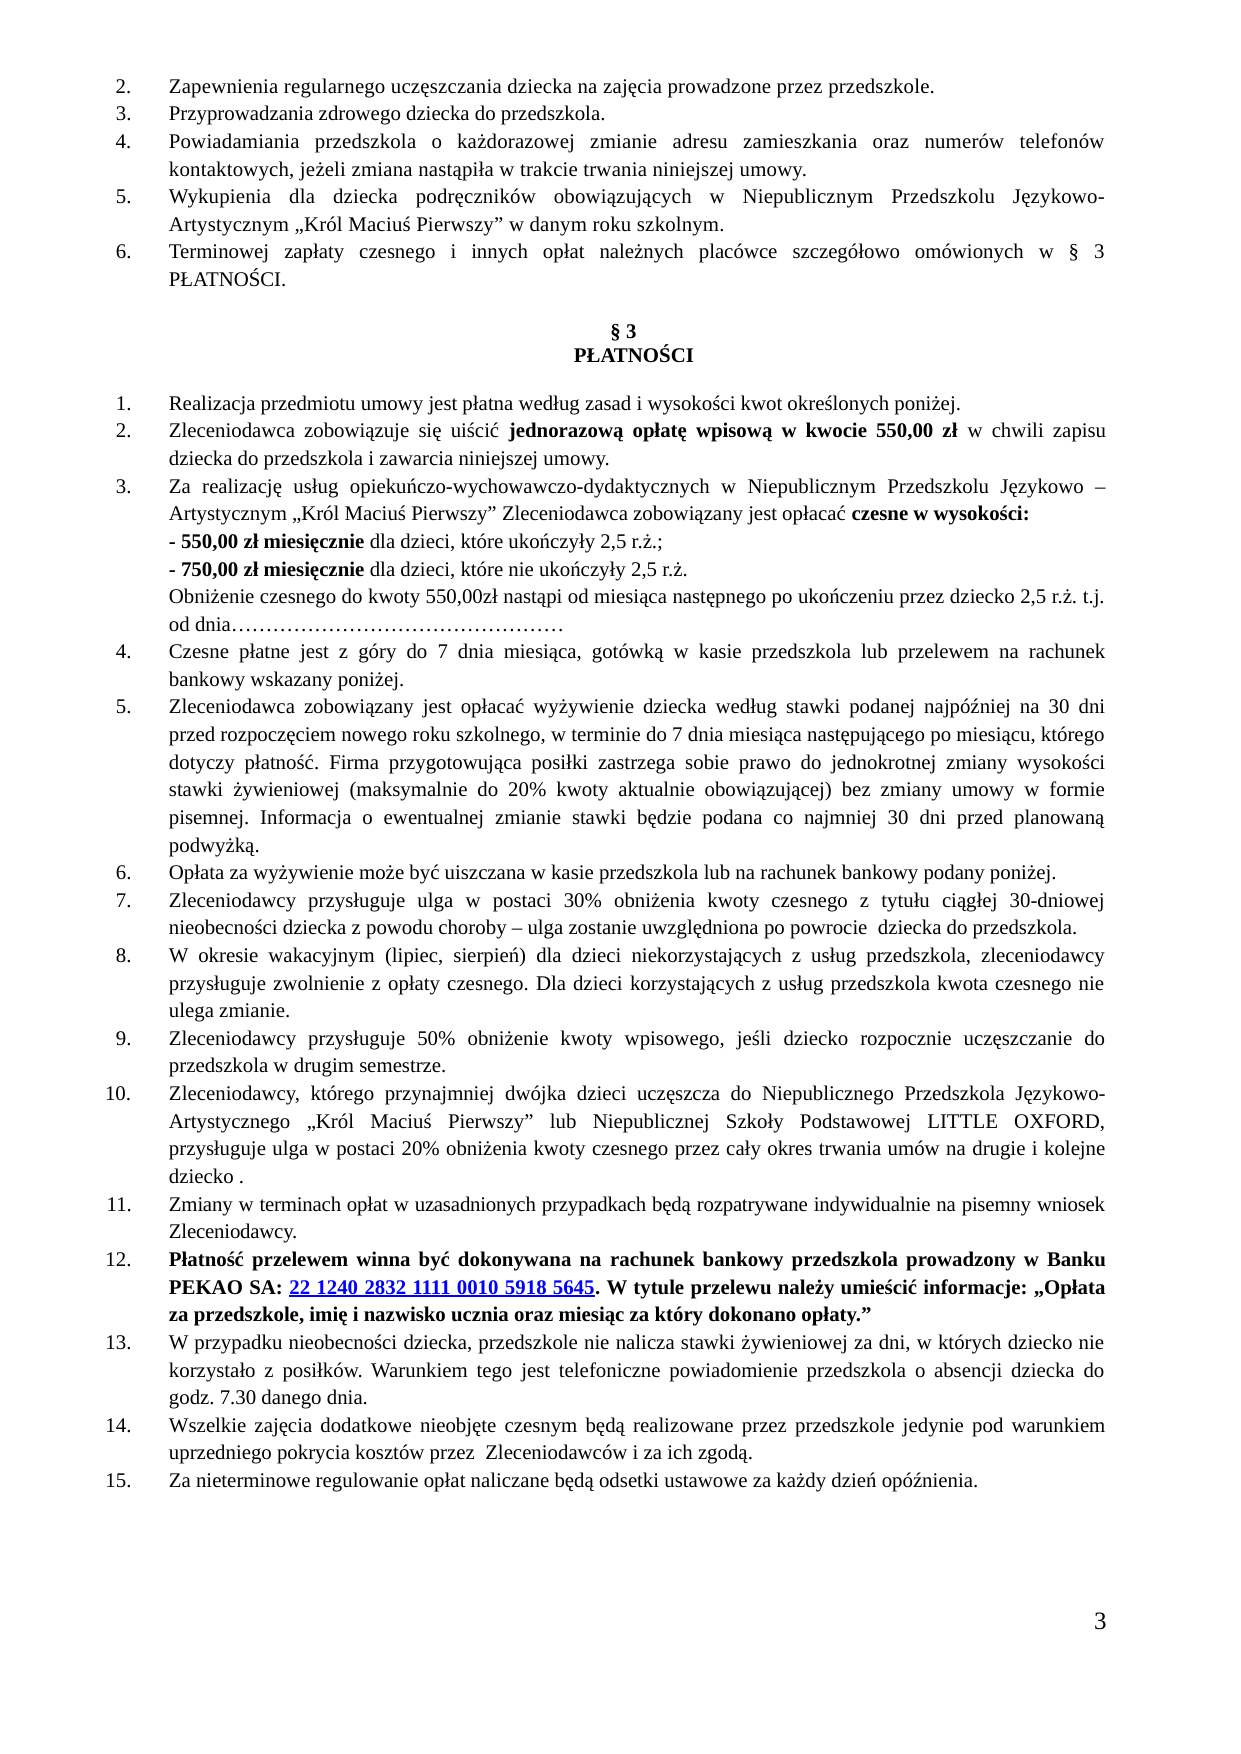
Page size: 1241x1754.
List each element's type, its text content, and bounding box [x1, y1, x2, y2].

list Zleceniodawcy przysługuje 50% obniżenie kwoty wpisowego, jeśli dziecko rozpocznie uczęszczanie do przedszkola w drugim semestrze. [131, 1026, 1106, 1077]
list Za nieterminowe regulowanie opłat naliczane będą odsetki ustawowe za każdy dzień opóźnienia. [131, 1468, 1106, 1492]
list Realizacja przedmiotu umowy jest płatna według zasad i wysokości kwot określonych poniżej. [131, 391, 1106, 415]
list Wykupienia dla dziecka podręczników obowiązujących w Niepublicznym Przedszkolu Językowo-Artystycznym „Król Maciuś Pierwszy” w danym roku szkolnym. [131, 184, 1106, 236]
list Powiadamiania przedszkola o każdorazowej zmianie adresu zamieszkania oraz numerów telefonów kontaktowych, jeżeli zmiana nastąpiła w trakcie trwania niniejszej umowy. [131, 129, 1106, 181]
list Zleceniodawcy przysługuje ulga w postaci 30% obniżenia kwoty czesnego z tytułu ciągłej 30-dniowej nieobecności dziecka z powodu choroby – ulga zostanie uwzględniona po powrocie dziecka do przedszkola. [131, 888, 1106, 939]
list W przypadku nieobecności dziecka, przedszkole nie nalicza stawki żywieniowej za dni, w których dziecko nie korzystało z posiłków. Warunkiem tego jest telefoniczne powiadomienie przedszkola o absencji dziecka do godz. 7.30 danego dnia. [131, 1330, 1106, 1409]
list Płatność przelewem winna być dokonywana na rachunek bankowy przedszkola prowadzony w Banku PEKAO SA: 22 1240 2832 1111 0010 5918 5645. W tytule przelewu należy umieścić informacje: „Opłata za przedszkole, imię i nazwisko ucznia oraz miesiąc za który dokonano opłaty.” [131, 1247, 1106, 1326]
list Za realizację usług opiekuńczo-wychowawczo-dydaktycznych w Niepublicznym Przedszkolu Językowo – Artystycznym „Król Maciuś Pierwszy” Zleceniodawca zobowiązany jest opłacać czesne w wysokości: [131, 474, 1106, 525]
list Zapewnienia regularnego uczęszczania dziecka na zajęcia prowadzone przez przedszkole. [131, 74, 1106, 98]
text - 750,00 zł miesięcznie dla dzieci, które nie ukończyły 2,5 r.ż. [169, 556, 1106, 581]
list Zleceniodawcy, którego przynajmniej dwójka dzieci uczęszcza do Niepublicznego Przedszkola Językowo-Artystycznego „Król Maciuś Pierwszy” lub Niepublicznej Szkoły Podstawowej LITTLE OXFORD, przysługuje ulga w postaci 20% obniżenia kwoty czesnego przez cały okres trwania umów na drugie i kolejne dziecko . [131, 1081, 1106, 1188]
list Zleceniodawca zobowiązany jest opłacać wyżywienie dziecka według stawki podanej najpóźniej na 30 dni przed rozpoczęciem nowego roku szkolnego, w terminie do 7 dnia miesiąca następującego po miesiącu, którego dotyczy płatność. Firma przygotowująca posiłki zastrzega sobie prawo do jednokrotnej zmiany wysokości stawki żywieniowej (maksymalnie do 20% kwoty aktualnie obowiązującej) bez zmiany umowy w formie pisemnej. Informacja o ewentualnej zmianie stawki będzie podana co najmniej 30 dni przed planowaną podwyżką. [131, 694, 1106, 857]
list Przyprowadzania zdrowego dziecka do przedszkola. [131, 101, 1106, 125]
text § 3 [500, 319, 1106, 343]
list Terminowej zapłaty czesnego i innych opłat należnych placówce szczegółowo omówionych w § 3 PŁATNOŚCI. [131, 239, 1106, 291]
list Wszelkie zajęcia dodatkowe nieobjęte czesnym będą realizowane przez przedszkole jedynie pod warunkiem uprzedniego pokrycia kosztów przez Zleceniodawców i za ich zgodą. [131, 1413, 1106, 1464]
list Opłata za wyżywienie może być uiszczana w kasie przedszkola lub na rachunek bankowy podany poniżej. [131, 860, 1106, 884]
list Czesne płatne jest z góry do 7 dnia miesiąca, gotówką w kasie przedszkola lub przelewem na rachunek bankowy wskazany poniżej. [131, 639, 1106, 691]
list Zleceniodawca zobowiązuje się uiścić jednorazową opłatę wpisową w kwocie 550,00 zł w chwili zapisu dziecka do przedszkola i zawarcia niniejszej umowy. [131, 418, 1106, 470]
text PŁATNOŚCI [500, 343, 1106, 367]
text - 550,00 zł miesięcznie dla dzieci, które ukończyły 2,5 r.ż.; [169, 529, 1106, 553]
list Zmiany w terminach opłat w uzasadnionych przypadkach będą rozpatrywane indywidualnie na pisemny wniosek Zleceniodawcy. [131, 1192, 1106, 1243]
text Obniżenie czesnego do kwoty 550,00zł nastąpi od miesiąca następnego po ukończeniu przez dziecko 2,5 r.ż. t.j. od dnia………………………………………… [169, 584, 1106, 636]
list W okresie wakacyjnym (lipiec, sierpień) dla dzieci niekorzystających z usług przedszkola, zleceniodawcy przysługuje zwolnienie z opłaty czesnego. Dla dzieci korzystających z usług przedszkola kwota czesnego nie ulega zmianie. [131, 943, 1106, 1022]
